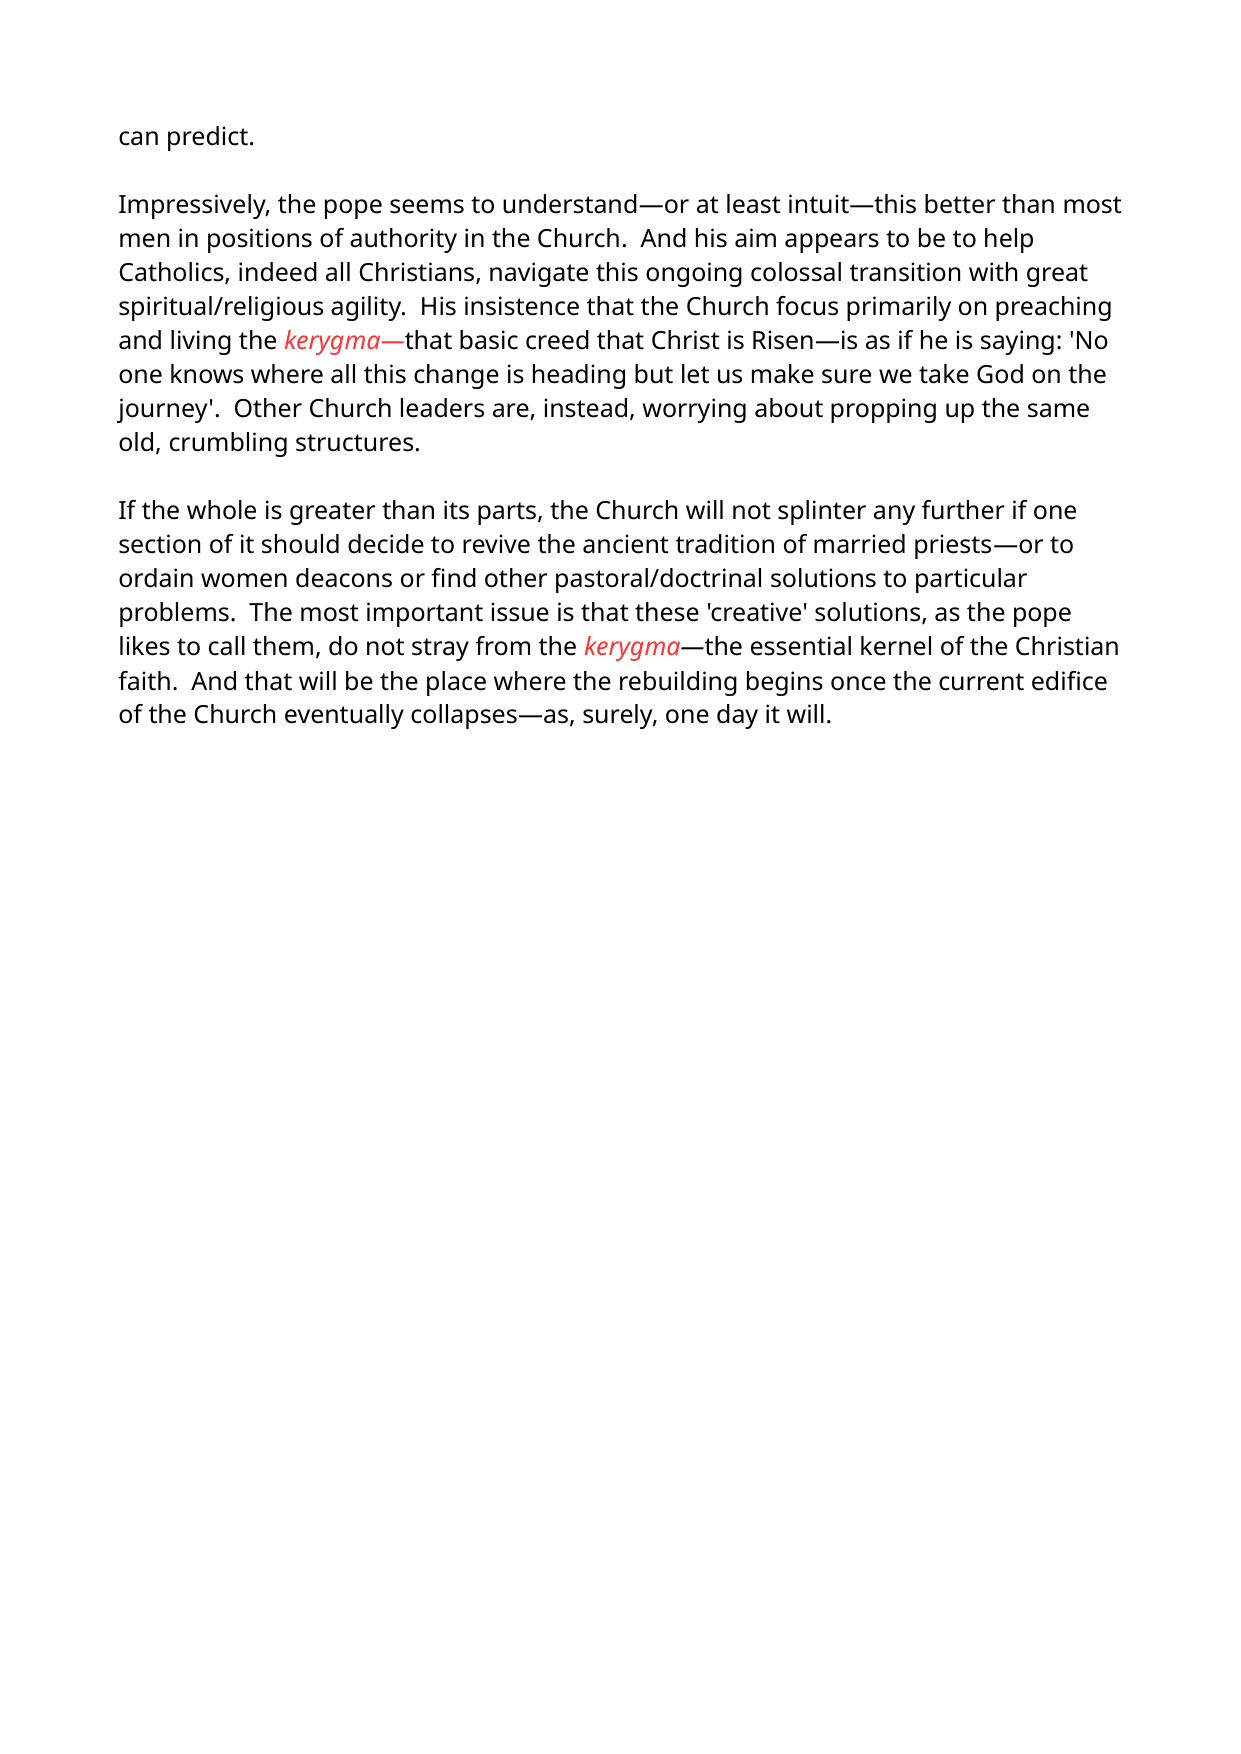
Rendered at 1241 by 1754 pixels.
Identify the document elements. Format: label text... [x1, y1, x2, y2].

text can predict. [118, 118, 1122, 152]
text Impressively, the pope seems to understand—or at least intuit—this better than most men in positions of authority in the Church. And his aim appears to be to help Catholics, indeed all Christians, navigate this ongoing colossal transition with great spiritual/religious agility. His insistence that the Church focus primarily on preaching and living the kerygma—that basic creed that Christ is Risen—is as if he is saying: 'No one knows where all this change is heading but let us make sure we take God on the journey'. Other Church leaders are, instead, worrying about propping up the same old, crumbling structures. [118, 186, 1122, 459]
text If the whole is greater than its parts, the Church will not splinter any further if one section of it should decide to revive the ancient tradition of married priests—or to ordain women deacons or find other pastoral/doctrinal solutions to particular problems. The most important issue is that these 'creative' solutions, as the pope likes to call them, do not stray from the kerygma—the essential kernel of the Christian faith. And that will be the place where the rebuilding begins once the current edifice of the Church eventually collapses—as, surely, one day it will. [118, 493, 1122, 731]
